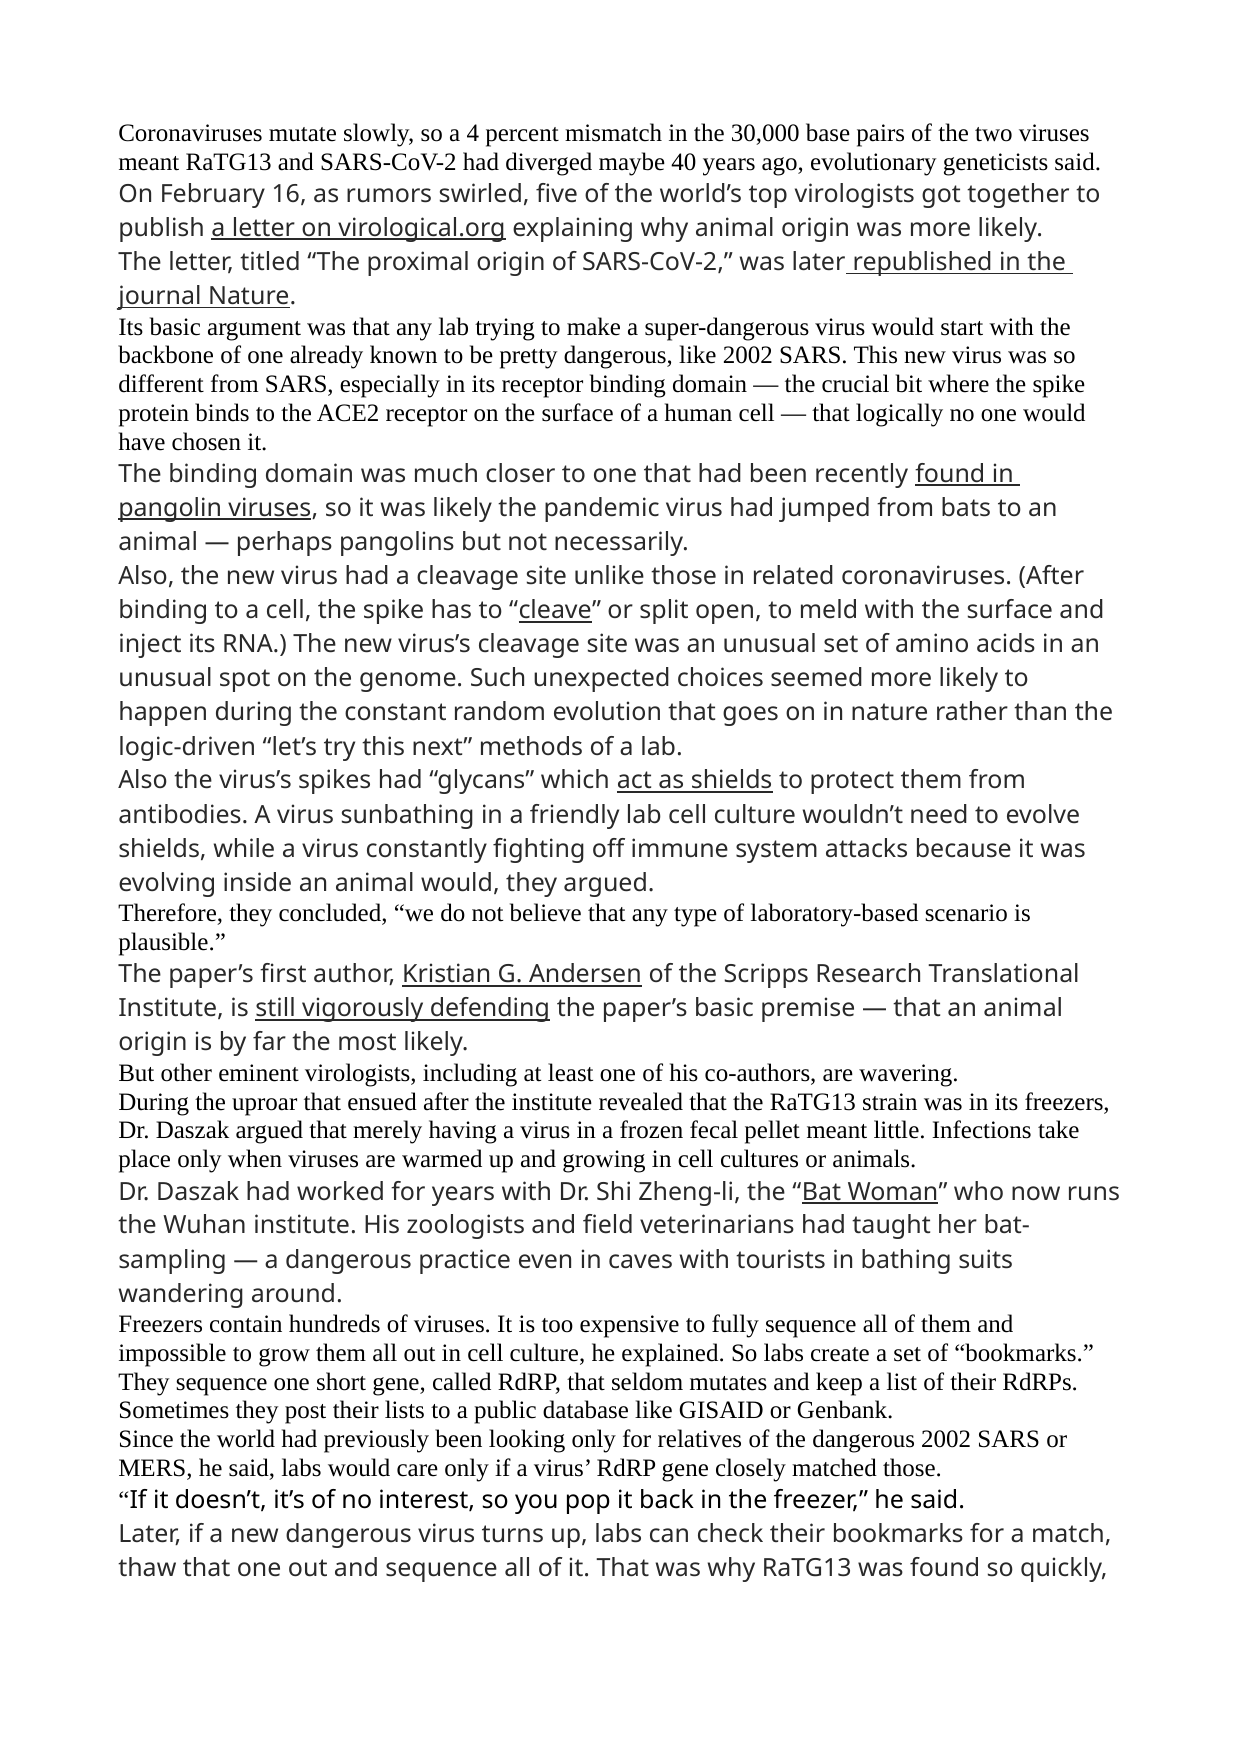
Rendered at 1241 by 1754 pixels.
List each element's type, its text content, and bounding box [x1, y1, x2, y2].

text Therefore, they concluded, “we do not believe that any type of laboratory-based scenario is plausible.” [118, 898, 1122, 956]
text Also, the new virus had a cleavage site unlike those in related coronaviruses. (After binding to a cell, the spike has to “cleave” or split open, to meld with the surface and inject its RNA.) The new virus’s cleavage site was an unusual set of amino acids in an unusual spot on the genome. Such unexpected choices seemed more likely to happen during the constant random evolution that goes on in nature rather than the logic-driven “let’s try this next” methods of a lab. [118, 558, 1122, 762]
text On February 16, as rumors swirled, five of the world’s top virologists got together to publish a letter on virological.org explaining why animal origin was more likely. [118, 176, 1122, 244]
text The paper’s first author, Kristian G. Andersen of the Scripps Research Translational Institute, is still vigorously defending the paper’s basic premise — that an animal origin is by far the most likely. [118, 956, 1122, 1058]
text The binding domain was much closer to one that had been recently found in pangolin viruses, so it was likely the pandemic virus had jumped from bats to an animal — perhaps pangolins but not necessarily. [118, 456, 1122, 558]
text Coronaviruses mutate slowly, so a 4 percent mismatch in the 30,000 base pairs of the two viruses meant RaTG13 and SARS-CoV-2 had diverged maybe 40 years ago, evolutionary geneticists said. [118, 118, 1122, 176]
text “If it doesn’t, it’s of no interest, so you pop it back in the freezer,” he said. [118, 1482, 1122, 1516]
text The letter, titled “The proximal origin of SARS-CoV-2,” was later republished in the journal Nature. [118, 244, 1122, 312]
text Later, if a new dangerous virus turns up, labs can check their bookmarks for a match, thaw that one out and sequence all of it. That was why RaTG13 was found so quickly, [118, 1516, 1122, 1584]
text During the uproar that ensued after the institute revealed that the RaTG13 strain was in its freezers, Dr. Daszak argued that merely having a virus in a frozen fecal pellet meant little. Infections take place only when viruses are warmed up and growing in cell cultures or animals. [118, 1087, 1122, 1173]
text Since the world had previously been looking only for relatives of the dangerous 2002 SARS or MERS, he said, labs would care only if a virus’ RdRP gene closely matched those. [118, 1424, 1122, 1482]
text Dr. Daszak had worked for years with Dr. Shi Zheng-li, the “Bat Woman” who now runs the Wuhan institute. His zoologists and field veterinarians had taught her bat-sampling — a dangerous practice even in caves with tourists in bathing suits wandering around. [118, 1173, 1122, 1309]
text Freezers contain hundreds of viruses. It is too expensive to fully sequence all of them and impossible to grow them all out in cell culture, he explained. So labs create a set of “bookmarks.” They sequence one short gene, called RdRP, that seldom mutates and keep a list of their RdRPs. Sometimes they post their lists to a public database like GISAID or Genbank. [118, 1309, 1122, 1424]
text Its basic argument was that any lab trying to make a super-dangerous virus would start with the backbone of one already known to be pretty dangerous, like 2002 SARS. This new virus was so different from SARS, especially in its receptor binding domain — the crucial bit where the spike protein binds to the ACE2 receptor on the surface of a human cell — that logically no one would have chosen it. [118, 312, 1122, 456]
text Also the virus’s spikes had “glycans” which act as shields to protect them from antibodies. A virus sunbathing in a friendly lab cell culture wouldn’t need to evolve shields, while a virus constantly fighting off immune system attacks because it was evolving inside an animal would, they argued. [118, 762, 1122, 898]
text But other eminent virologists, including at least one of his co-authors, are wavering. [118, 1058, 1122, 1087]
